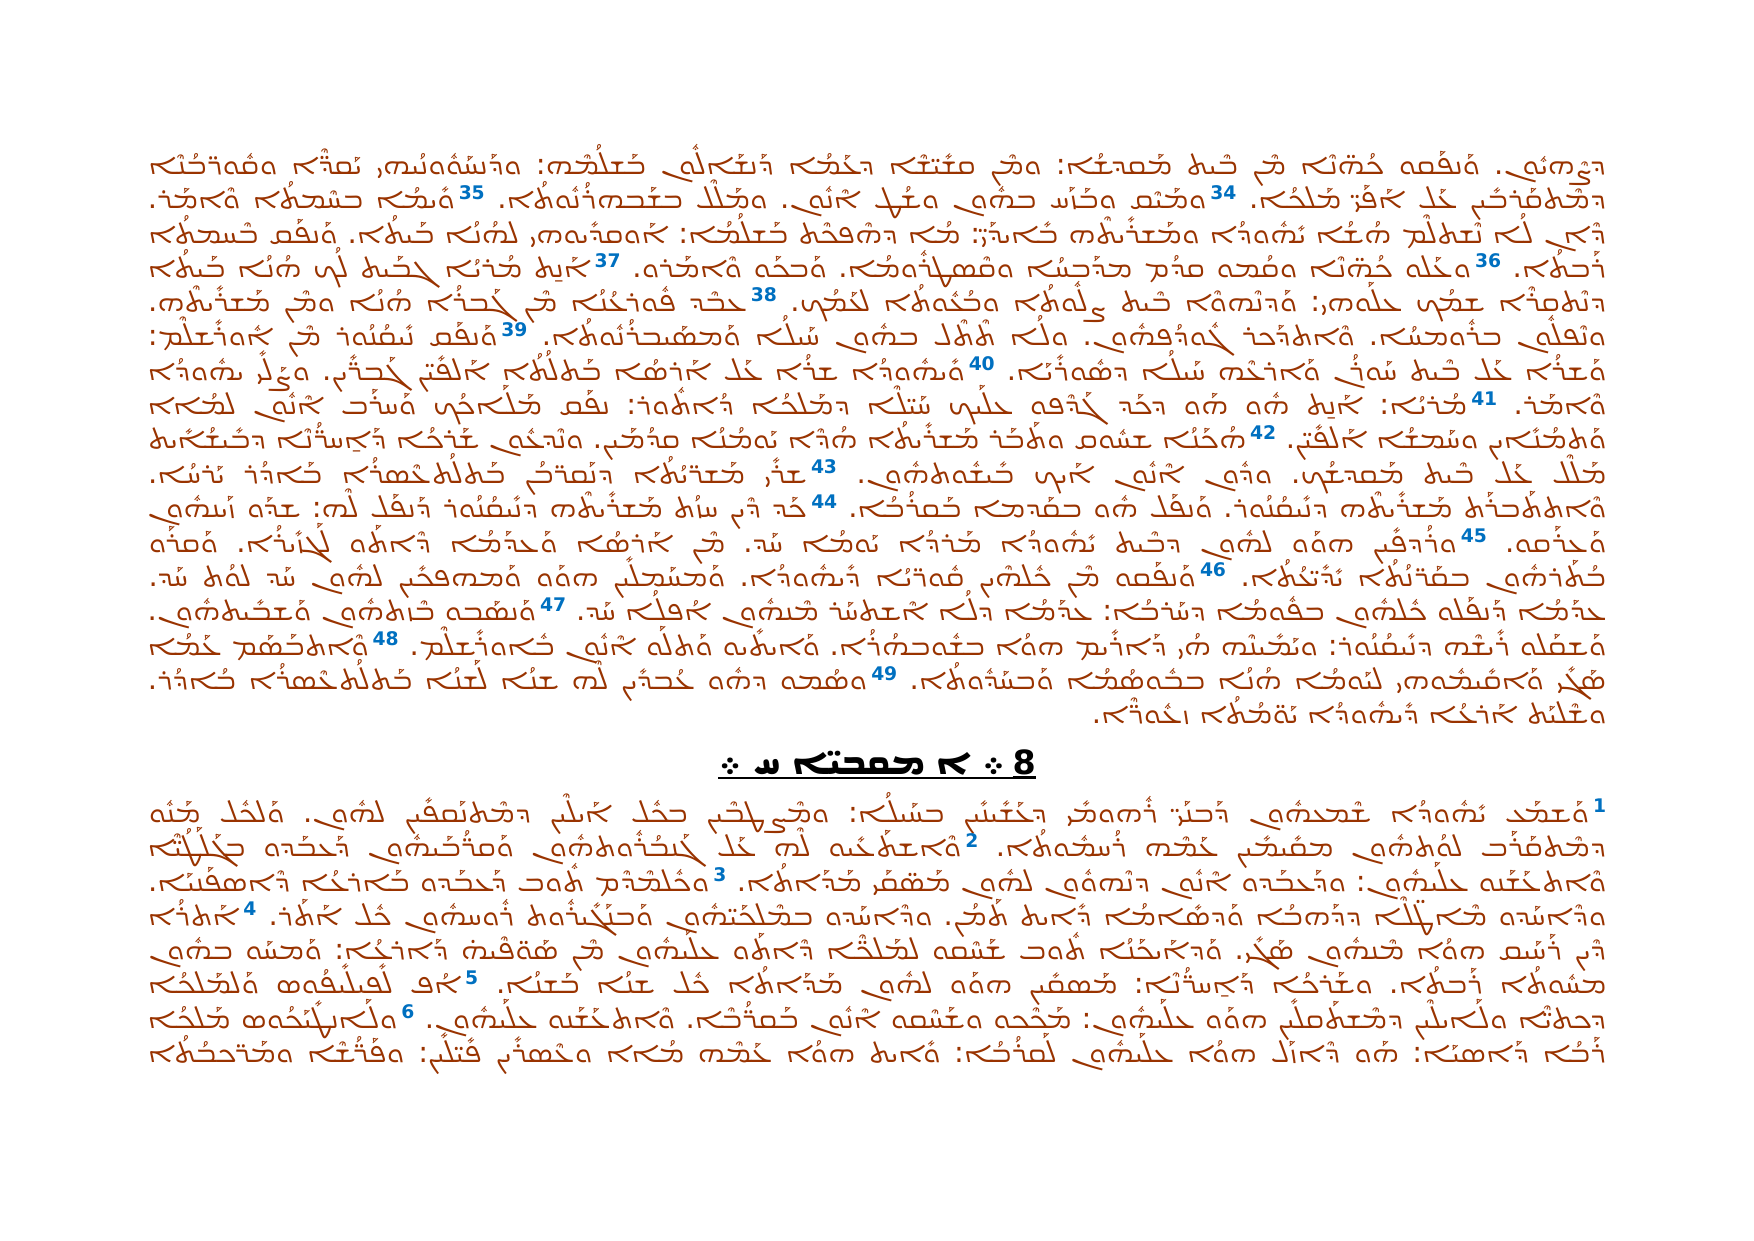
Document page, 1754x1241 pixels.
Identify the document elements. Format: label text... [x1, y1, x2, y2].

text 1 ܘܰܫܡܰܥ ܝܺܗܽܘܕܳܐ ܫܶܡܥܗܽܘܢ ܕܰܒܢܰܝ̈ ܪܽܗܘܡܺܝ ܕܥܰܫܺܝܢܺܝܢ ܒܚܰܝܠܳܐ: ܘܡܶܨܛܒܶܝܢ ܒܟܽܠ ܐܰܝܠܶܝܢ ܕܡܶܬܢܰܩܦܺܝܢ ܠܗܽܘܢ. ܘܰܠܟܽܠ ܡܰܢܽܘ ܕܡܶܬܩܰܪܰܒ ܠܘܳܬܗܽܘܢ ܡܩܺܝܡܺܝܢ ܥܰܡܶܗ ܪܳܚܡܽܘܬܳܐ. 2 ܘܶܐܫܬܰܥܺܝܘ ܠܶܗ ܥܰܠ ܓܰܢܒܳܪܽܘܬܗܽܘܢ ܘܰܩܪ̈ܳܒܰܝܗܽܘܢ ܕܰܥܒܰܕܘ ܒܓܰܠܰܛܳܝ̈ܶܐ ܘܶܐܬܥܰܫܰܢܘ ܥܠܰܝܗܽܘܢ: ܘܕܰܥܒܰܕܘ ܐܶܢܽܘܢ ܕܢܶܗܘܽܘܢ ܠܗܽܘܢ ܡܰܣ̈ܩܰܝ ܡܰܕܰܐܬܳܐ. 3 ܘܟܽܠܡܶܕܶܡ ܬܽܘܒ ܕܰܥܒܰܕܘ ܒܰܐܪܥܳܐ ܕܶܐܣܦܰܢܝܰܐ. ܘܕܶܐܚܰܕܘ ܡܶܐܛ̈ܠܶܐ ܕܕܰܗܒܳܐ ܘܰܕܣܺܐܡܳܐ ܕܺܐܝܬ ܬܰܡܳܢ. ܘܕܶܐܚܰܕܘ ܒܡܶܠܟܰܝ̈ܗܽܘܢ ܘܰܒܢܰܓܺܝܪܽܘܬ ܪܽܘܚܗܽܘܢ ܟܽܠ ܐܰܬܰܪ. 4 ܐܰܬܪܳܐ ܕܶܝܢ ܪܰܚܰܝܩ ܗܘܳܐ ܡܶܢܗܽܘܢ ܣܰܓܺܝ. ܘܰܕܐܰܝܟܰܢܳܐ ܬܽܘܒ ܫܰܚܶܩܘ ܠܡܰܠܟ̈ܶܐ ܕܶܐܬܰܘ ܥܠܰܝܗܽܘܢ ܡܶܢ ܣܰܘ̈ܦܶܝܗ̇ ܕܰܐܪܥܳܐ: ܘܰܡܚܰܘ ܒܗܽܘܢ ܡܚܽܘܬܳܐ ܪܰܒܬܳܐ. ܘܫܰܪܟܳܐ ܕܰܐ̱ܚܪ̈ܳܢܶܐ: ܡܰܣܩܺܝܢ ܗܘܰܘ ܠܗܽܘܢ ܡܰܕܰܐܬܳܐ ܟܽܠ ܫܢܳܐ ܒܰܫܢܳܐ. 5 ܐܳܦ ܠܺܦܝܠܺܝܦܳܘܣ ܘܰܠܡܰܠܟܳܐ ܕܟܬܝ̈ܶܐ ܘܠܰܐܝܠܶܝܢ ܕܡܶܫܬܰܩܠܺܝܢ ܗܘܰܘ ܥܠܰܝܗܽܘܢ: ܡܰܟܶܟܘ ܘܫܰܚܶܩܘ ܐܶܢܽܘܢ ܒܰܩܪ̈ܳܒܶܐ. ܘܶܐܬܥܰܫܰܢܘ ܥܠܰܝܗܽܘܢ. 6 ܘܠܰܐܢܛܺܝܰܟܳܘܣ ܡܰܠܟܳܐ ܪܰܒܳܐ ܕܰܐܣܝܰܐ: ܗܰܘ ܕܶܐܙܰܠ ܗܘܳܐ ܥܠܰܝܗܽܘܢ ܠܰܩܪܳܒܳܐ: ܘܺܐܝܬ ܗܘܳܐ ܥܰܡܶܗ ܡܳܐܐ ܘܥܶܣܪܺܝܢ ܦܺܝ̈ܠܺܝܢ: ܘܦܰܪ̈ܳܫܶܐ ܘܡܰܪ̈ܟܒܳܬܳܐ ܘܚܰܝܠܳܐ ܣܰܓܺܝܐܳܐ ܘܥܰܫܺܝܢܳܐ: ܫܰܚܩܽܘܗ̇ ܠܟܽܠܳܗ̇ ܡܰܫܪܺܝܬܶܗ. 7 ܘܠܶܗ ܐܰܚܕܽܘܗܝ ܟܰܕ ܚܰܝ. ܘܰܐܩܺܝܡ ܕܰܗܘܳܐ ܡܰܣܶܩ ܠܗܽܘܢ ܗܽܘ ܘܡܰܠ̈ܟܶܐ ܕܡܶܢ ܒܳܬܪܶܗ ܡܰܕܰܐܬܳܐ ܪܰܒܬܳܐ ܒܟܽܠ ܫܢܳܐ ܒܰܫܢܳܐ. ܘܕܰܗܘܰܘ ܝܳܗܒܺܝܢ ܗܡܰܝܖ̈ܶܐ ܘܦܽܘܪ̈ܫܳܢܶܐ. 8 ܘܠܰܐܪܥܳܐ ܕܗܶܢܕܽܘ ܘܰܕܡܳܕܰܝ ܘܰܕܠܘܕܝܐ: ܡܶܢ ܐܰܪ̈ܥܳܬܶܗ ܐܰܪ̈ܥܳܬܳܐ ܓܰܒ̈ܝܳܬܳܐ. ܘܟܰܕ ܢܣܰܒ ܐܶܢܶܝܢ ܡܶܢܶܗ: ܝܰܗܒ ܐܶܢܶܝܢ ܠܐܘܡܢܝܘܣ ܡܰܠܟܳܐ. 9 ܘܟܰܕ ܬܽܘܒ ܨܒܰܘ ܕܢܺܐܬܽܘܢ ܡܶܢ ܗܰܠܶܣ ܕܢܶܥܛܽܘܢ ܘܢܶܓܡܪܽܘܢ ܐܶܢܽܘܢ. 10 ܘܶܐܬܝܰܕܥܰܬ ܠܗܽܘܢ ܡܶܠܬܳܐ: ܫܰܕܰܪ ܥܠܰܝܗܽܘܢ ܠܚܰܕ ܡܶܢ ܐܶܣܛܖ̈ܰܛܺܝܓܶܐ: ܘܰܐܩܪܶܒ ܥܰܡܗܽܘܢ. ܘܰܢܦܰܠܘ ܡܶܢܗܽܘܢ ܩܛܺܝ̈ܠܶܐ ܣܰܓܺܝ̈ܐܶܐ. ܘܰܫܒܰܘ ܢܶܫܰܝ̈ܗܽܘܢ ܘܰܒܢܰܝ̈ܗܽܘܢ: ܘܒܰܙܘ ܐܶܢܽܘܢ. ܘܶܐܚܰܕܘ ܘܶܐܬܥܰܫܰܢܘ ܥܰܠ ܐܰܪܥܗܽܘܢ. ܘܣܰܚܶܦܘ ܚܶܣܢܰܝ̈ܗܽܘܢ: ܘܫܰܥܒܶܕܘ ܐܶܢܽܘܢ ܥܕܰܡܳܐ ܠܝܰܘܡܳܐ ܗܳܢܳܐ. 11 ܘܰܠܫܰܪܟܳܐ ܕܡܰܠܟ̈ܘܳܬܳܐ ܘܰܠܓܳܙܪ̈ܳܬܳܐ. ܘܰܚܕܳܐ ܙܒܰܢ ܠܟܽܠ ܐܰܝܠܶܝܢ ܕܩܳܝܡܺܝܢ ܗܘܰܘ ܠܽܘܩܒܰܠܗܽܘܢ: ܡܚܰܒܠܺܝܢ ܗܘܰܘ ܠܗܽܘܢ ܘܒܳܙܺܝܢ ܘܫܳܒܶܝܢ. ܘܰܡܫܰܥܒܕܺܝܢ ܗܘܰܘ ܠܗܽܘܢ ܠܥܰܒܕܽܘܬܳܐ. 12 ܥܰܡ ܪ̈ܳܚܡܰܝܗܽܘܢ ܕܶܝܢ ܘܥܰܡ ܐܶܝܠܶܝܢ ܕܰܡܚܺܝܢܺܝܢ ܗܘܰܘ ܨܶܐܕܰܝܗܽܘܢ: ܢܳܛܪܺܝܢ ܗܘܰܘ ܪܳܚܡܽܘܬܳܐ. ܘܶܐܚܰܕܘ ܘܶܐܬܥܰܫܰܢܘ ܥܰܠ ܡܰܠܟ̈ܶܐ ܕܪܰܚܺܝܩܺܝܢ ܘܩܰܪܺܝܒܺܝܢ. ܘܟܽܠ ܕܫܳܡܥܺܝܢ ܗܘܰܘ ܫܶܡܥܽܘܢ ܡܶܬܬܙܺܝܥܺܝܢ ܗܘܰܘ ܡܶܢܗܽܘܢ. ܘܰܠܟܽܠ ܡܰܢܽܘ ܕܨܳܒܶܝܢ ܗܘܰܘ ܕܰܢܥܰܕܪܽܘܢ ܘܢܰܡܠܟܽܘܢ ܡܰܡܠܶܟ ܗܘܳܐ. 13 ܘܰܠܟܽܠ ܡܰܢܽܘ ܕܨܳܒܶܝܢ ܗܘܰܘ ܕܰܢܡܰܟܟܽܘܢ ܡܡܰܟܟܺܝܢ ܗܘܰܘ. ܘܶܐܬܬܪܺܝܡܘ ܘܶܐܬܥܰܫܰܢܘ ܣܰܓܺܝ. 14 ܘܰܒܗܳܠܶܝܢ ܟܽܠܗܶܝܢ ܠܳܐ ܩܛܰܪ ܐܳܦܠܳܐ ܚܰܕ ܡܶܢܗܽܘܢ ܬܳܓܳܐ. ܘܠܳܐ ܐܶܬܟܰܣܺܝ ܐܰܪ̈ܓܘܳܢܶܐ ܐܰܝܟ ܕܢܶܬܪܰܘܪܰܒ ܒܗܽܘܢ. 15 ܘܰܥܒܰܕܘ ܠܗܽܘܢ ܒܶܝܬ ܒܽܘܠܳܐ. ܘܟܽܠ ܝܽܘܡ ܡܶܬܡܰܠܟܺܝܢ ܗܘܰܘ ܬܠܳܬ ܡܳܐܐ ܘܥܶܣܪܺܝܢ ܓܰܒܪ̈ܺܝܢ ܐܰܟܚܕܳܐ ܒܢܰܝ̈ ܡܰܠܟܳܐ. ܘܡܶܬܚܰܫܒܺܝܢ ܗܘܰܘ ܕܰܐܝܟܰܢܳܐ ܢܺܐܨܦܽܘܢ ܘܰܢܕܰܒܪܽܘܢ ܠܥܰܡܳܐ. 16 ܘܡܰܫܠܡܺܝܢ ܗܘܰܘ ܪܺܝܫܳܢܽܘܬܳܐ ܠܚܰܕ ܓܰܒܪܳܐ ܒܫܰܢܬܳܐ. ܘܗܽܘ ܦܳܩܶܕ ܗܘܳܐ ܘܡܶܫܬܰܠܰܛ ܥܰܠ ܟܽܠܳܗ̇ ܐܰܪܥܗܽܘܢ. ܘܟܽܠܗܽܘܢ ܡܶܫܬܰܡܥܺܝܢ ܗܘܰܘ ܠܚܰܕ ܓܰܒܪܳܐ. ܘܠܳܐ ܐܺܝܬ ܗܘܳܐ ܒܰܝܢܳܬܗܽܘܢ ܚܣܳܡܳܐ ܘܠܳܐ ܪܶܛܢܳܐ. 17 ܘܰܓܒܳܐ ܝܺܗܽܘܕܳܐ ܠܐܶܘܦܠܺܝܡܳܘܣ ܒܪܶܗ ܕܝܽܘܚܳܢܳܢ ܒܰܪ ܐܰܩܽܘܣ: ܘܠܺܐܝܳܣܽܘܢ ܒܪܶܗ. ܘܫܰܕܰܪ ܐܶܢܽܘܢ ܠܪܽܗܘܡܺܝ: ܕܰܢܩܺܝܡܽܘܢ ܥܰܡܗܽܘܢ ܪܳܚܡܽܘܬܳܐ ܘܥܽܘܕܪܳܢܳܐ. 18 ܘܰܕܢܶܣܒܽܘܢ ܡܶܢܗܽܘܢ ܢܺܝܪܳܐ. ܡܶܛܽܠ ܕܡܰܠܟܽܘܬܳܐ ܕܝܘ̈ܢܳܝܶܐ ܡܫܰܥܒܕܳܐ ܗܘܳܬ ܠܺܝܣܪܳܐܶܝܠ ܠܥܰܒܕܽܘܬܳܐ. 19 ܘܶܐܙܰܠܘ ܕܶܒܝܬ ܐܶܘܦܠܺܝܡܳܘܣ ܠܪܽܗܘܡܺܝ. ܐܽܘܪܚܳܐ ܕܶܝܢ ܪܰܒܳܐ ܗܘܳܬ ܣܰܓܺܝ. ܘܥܰܠܘ ܠܒܶܝܬ ܒܽܘܠܳܐ ܕܺܝܠܗܽܘܢ. ܘܰܥܢܰܘ ܘܶܐܡܰܪܘ ܠܗܽܘܢ. 20 ܝܺܗܽܘܕܳܐ ܡܰܩܒܰܝ ܘܰܐܚܰܘ̈ܗܝ ܘܥܰܡܳܐ ܕܺܝܗܽܘܕܳܝ̈ܶܐ ܫܰܕܪܽܘܢ ܠܘܳܬܟܽܘܢ. ܠܰܡܩܳܡܽܘ ܥܰܡܟܽܘܢ ܥܽܘܕܪܳܢܳܐ ܘܪܳܚܡܽܘܬܳܐ. ܘܰܕܬܶܟܬܒܽܘܢ ܠܰܢ ܖ̈ܰܚܡܰܝܟܽܘܢ ܘܰܡܥܰܕܪܳܢܽܘܬܟܽܘܢ. 21 ܘܫܶܦܪܰܬ ܡܶܠܬܳܐ ܒܥܰܝܢܰܝ̈ܗܽܘܢ. 22 ܘܗܳܢܰܘ ܦܶܚܡܳܐ ܕܶܐܓܰܪܬܳܐ ܕܰܟܬܰܒܘ ܒܦܰܢܩܺܝܬܳܐ ܕܰܢܚܳܫܳܐ: ܘܫܰܕܰܪ ܠܽܐܘܪܺܫܠܶܡ: ܕܬܶܗܘܶܐ ܠܘܳܬܗܽܘܢ ܠܥܽܘܗܕܳܢܳܐ ܕܪܳܚܡܽܘܬܳܐ ܘܰܕܥܽܘܕܪܳܢܳܐ ܘܕܰܫܠܳܡܳܐ. 23 ܫܰܦܺܝܪ ܢܶܗܘܶܐ ܠܪ̈ܽܗܘܡܳܝܶܐ ܘܰܠܥܰܡܳܐ ܕܺܝܗܽܘܕܳܝ̈ܶܐ: ܒܰܝܡܳܐ ܘܰܒܝܰܒܫܳܐ ܠܥܳܠܰܡ. ܘܪܽܘܡܚܳܐ ܘܰܒܥܶܠܕܒܳܒܳܐ ܢܶܬܪܰܚܰܩ ܡܶܢܗܽܘܢ. 24 ܐܶܢ ܕܶܝܢ ܢܩܽܘܡ ܩܪܳܒܳܐ ܥܰܠ ܪ̈ܽܗܘܡܳܝܶܐ ܠܽܘܩܕܰܡ ܐܰܘ ܥܰܠ ܡܥܰܕܪ̈ܳܢܰܝܗܽܘܢ: ܐܰܘ ܥܰܠ ܟܽܠ ܐܰܝܟܳܐ ܕܰܡܫܰܠܛܺܝܢ. 25 ܢܺܐܬܶܐ ܠܥܽܘܕܪܳܢܗܽܘܢ ܥܰܡܳܐ ܕܺܝܗܽܘܕܳܝ̈ܶܐ. ܐܰܟܡܳܐ ܕܫܳܐܶܠ ܙܰܒܢܳܐ ܒܠܶܒܳܐ ܡܰܠܝܳܐ. 26 ܘܠܰܒܥܶܠܕܒܳܒ̈ܶܐ ܕܡܰܩܪܒܺܝܢ ܥܰܡܗܽܘܢ: ܠܳܐ ܢܶܬܠܽܘܢ ܠܗܽܘܢ ܢܒܺܐܫܳܐ. ܘܢܶܟܠܽܘܢ ܡܶܢܗܽܘܢ ܚܶܛ̈ܶܐ ܘܙܰܝܢܳܐ: ܘܟܶܣܦܳܐ ܘܶܐܠܦ̈ܶܐ: ܐܰܝܟ ܕܫܳܦܰܪ ܠܪ̈ܽܗ̱ܘܡܳܝܶܐ. ܘܢܶܛܪܽܘܢ ܢܛܽܘܪ̈ܳܬܗܽܘܢ ܟܰܕ ܡܶܕܶܡ ܠܳܐ ܢܶܣܒܽܘܢ ܡܶܢܗܽܘܢ. 27 ܘܶܐܢ ܕܶܝܢ ܠܥܰܡܳܐ ܕܺܝܗܽܘܕܳܝ̈ܶܐ ܢܶܓܕܰܫ ܠܽܘܩܕܰܡ ܩܪܳܒܳܐ: ܢܶܬܟܰܬܫܽܘܢ ܘܰܢܥܰܕܪܽܘܢ ܐܶܢܽܘܢ ܒܢܰܝ̈ ܪܽܗ̱ܘܡܺܝ ܡܶܢ ܟܽܠܳܗ̇ ܢܰܦܫܗܽܘܢ: ܐܰܝܟ ܡܳܐ ܕܙܰܒܢܳܐ ܫܳܐܶܠ. 28 ܘܠܰܐܝܠܶܝܢ ܕܡܶܬܟܰܬܫܺܝܢ ܘܡܰܩܪܒܺܝܢ ܥܰܡܗܽܘܢ: ܠܳܐ ܢܶܬܠܽܘܢ ܚܶܛ̈ܶܐ ܘܙܰܝܢܳܐ ܘܟܶܣܦܳܐ ܘܶܐܠܦ̈ܶܐ: ܐܰܝܟ ܕܫܳܦܰܪ ܠܰܒܢܰܝ̈ ܪܽܗ̱ܘܡܺܝ. ܘܢܶܛܪܽܘܢ ܢܛܽܘܪ̈ܳܬܗܽܘܢ ܟܰܕ ܡܶܕܶܡ ܠܳܐ ܢܶܣܒܽܘܢ ܡܶܢܗܽܘܢ ܕܠܳܐ ܒܢܶܟܠܳܐ. 29 ܐܰܝܟ ܗܳܠܶܝܢ ܡ̈ܶܠܶܐ ܐܰܩܺܝܡܘ ܒܢܰܝ ܪܽܗ̱ܘܡܺܝ ܥܰܡ ܟܢܶܫܳܐ ܕܺܝܗܽܘܕܳܝ̈ܶܐ. 30 ܐܶܢ ܕܶܝܢ ܡܶܢ ܒܳܬܰܪ ܡ̈ܶܠܶܐ ܗܳܠܶܝܢ: ܕܢܶܨܒܽܘܢ ܗܳܠܶܝܢ ܠܡܶܒܨܰܪ ܐܰܘ ܠܡܰܘܣܳܦܽܘ: ܢܶܥܒܕܽܘܢ ܟܽܠ ܕܫܳܦܰܪ ܠܬܰܪܥܺܝܬܗܽܘܢ. ܘܟܽܠ ܕܰܢܒܰܨܪܽܘܢ ܐܰܘ ܕܢܰܘܣܦܽܘܢ: ܢܶܗܘܶܐ ܫܰܠܺܝܛ ܠܗܽܘܢ. 31 ܘܥܰܠ ܒܺܝ̈ܫܳܬܳܐ ܕܶܝܢ ܕܰܥܒܰܕ ܨܶܐܕܰܝܟܽܘܢ ܕܺܡܰܛܪܺܝܳܘܣ ܡܰܠܟܳܐ: ܟܬܰܒܢ ܘܰܫܠܰܚܢ ܠܶܗ: ܕܰܠܡܳܢܳܐ ܐܰܘܩܰܪܬ ܘܰܐܥܫܶܢܬ ܢܺܝܪܳܟ ܥܰܠ ܪ̈ܳܚܡܰܝܢ ܘܰܡܥܰܕܪ̈ܳܢܰܝܢ ܝܽܗܘܕܳܝ̈ܶܐ. 32 ܐܶܢ ܗܳܟܺܝܠ ܬܽܘܒ ܢܩܰܒܠܽܘܢ ܥܠܰܝܟ: ܢܶܥܒܶܕ ܠܗܽܘܢ ܬܒܰܥܬܳܐ ܘܕܺܝܢܳܐ ܘܢܰܩܪܶܒ ܥܰܡܳܟ ܒܝܰܡܳܐ ܘܰܒܝܰܒܫܳܐ. [148, 795, 1606, 1069]
text 8 ܀ ܐ ܡܩܒܝ̈ܐ ܚ ܀ [148, 743, 1606, 783]
text 1 ܒܰܫܢܰܬ ܡܳܐܐ ܘܚܰܡܫܺܝܢ ܘܰܚܕܳܐ. ܢܦܰܩ ܕܺܡܰܛܪܺܝܳܘܣ ܒܰܪ ܣܶܠܶܘܩܽܘܣ ܡܶܢ ܪܽܘܡܺܝ. ܘܰܣܠܶܩ ܒܐ̱ܢܳܫ̈ܳܐ ܙܥܽܘܖ̈ܶܐ ܥܰܠ ܡܕܺܝ̈ܢܳܬܳܐ ܕܥܰܠ ܣܦܳܖ̈ܰܝ ܝܰܡܳܐ. ܘܰܐܡܠܶܟ ܬܰܡܳܢ. 2 ܘܰܗܘܳܐ ܟܰܕ ܥܳܐܶܠ ܗܘܳܐ ܠܒܶܝܬ ܡܰܠܟܽܘܬܳܐ ܕܰܐܒܳܗܰܘ̈ܗܝ: ܐܶܚܰܕܘ ܚܰܝ̈ܠܶܐ ܠܰܐܢܛܺܝܰܟܳܘܣ ܘܰܠܠܽܘܣܺܝܳܐ ܕܢܰܣܩܽܘܢ ܐܶܢܽܘܢ ܠܘܳܬܶܗ. 3 ܘܶܐܬܝܰܕܥܰܬ ܠܶܗ ܨܒܽܘܬܳܐ. ܘܶܐܡܰܪ ܠܳܐ ܬܚܰܘܽܢܳܢܝ ܐܰܦܰܝ̈ܗܽܘܢ. 4 ܘܩܰܛܶܠܘ ܐܶܢܽܘܢ ܚܰܝ̈ܠܶܐ. ܘܺܝܬܶܒ ܕܺܝܡܶܛܪܺܝܳܘܣ ܥܰܠ ܟܽܘܪܣܝܳܐ ܕܡܰܠܟܽܘܬܶܗ. 5 ܘܶܐܬܰܘ ܠܘܳܬܶܗ ܟܽܠܗܽܘܢ ܓܰܒܖ̈ܶܐ ܥܰܘ̈ܳܠܶܐ ܘܖ̈ܰܫܺܝܥܶܐ ܡܶܢ ܝܺܣܪܳܐܶܝܠ. ܘܶܐܠܩܺܝܡܳܘܣ ܗܘܳܐ ܗܘܳܐ ܡܕܰܒܪܳܢܗܽܘܢ. ܕܨܳܒܶܐ ܗܘܳܐ ܕܢܶܗܘܶܐ ܪܰܒ ܟܳܗ̈ܢܶܐ. 6 ܘܶܐܟܰܠ ܩܰܪ̈ܨܰܘܗܝ ܕܥܰܡܳܐ ܩܕܳܡ ܡܰܠܟܳܐ. ܘܶܐܡܰܪ ܐܰܘܒܶܕ ܝܺܗܽܘܕܳܐ ܘܰܐܚܰܘ̈ܗܝ ܠܪ̈ܳܚܡܰܝܟ. ܘܠܰܢ ܒܰܕܪܽܘܢ ܡܶܢ ܐܰܪܥܳܐ. 7 ܘܗܳܫܳܐ ܫܰܕܰܪ ܓܰܒܪܳܐ ܐܰܝܢܳܐ ܕܰܡܗܰܝܡܰܢ ܠܳܟ: ܘܢܺܐܙܰܠ ܘܢܶܚܙܶܐ ܟܽܠܶܗ ܐܰܒܕܳܢܳܐ ܕܰܥܒܰܕ ܒܰܢ ܘܒܰܐܪܥܶܗ ܕܡܰܠܟܳܐ. ܕܰܐܝܟܰܢܳܐ ܫܰܢܶܩ ܐܶܢܽܘܢ ܘܰܠܟܽܠܗܽܘܢ ܡܥܰܕܪ̈ܳܢܰܝܗܽܘܢ. 8 ܘܰܓܒܳܐ ܡܰܠܟܳܐ ܠܒܺܝܟܪܺܝܳܘܣ ܪܳܚܡܶܗ. ܕܰܡܫܰܠܰܛ ܗܘܳܐ ܒܗܰܘ ܥܶܒܪܶܗ ܕܰܢܗܪܳܐ. ܘܪܰܒܳܐ ܗܘܳܐ ܘܰܡܗܰܝܡܢܳܐ ܒܡܰܠܟܽܘܬܶܗ. 9 ܘܫܰܕܪܶܗ ܠܶܗ ܘܠܶܐܠܩܺܝܡܳܘܣ ܪܰܫܺܝܥܳܐ. ܘܰܐܩܺܝܡ ܠܶܗ ܟܳܗܢܽܘܬܳܐ. ܘܦܰܩܕܶܗ ܕܢܶܥܒܶܕ ܦܽܘܪܥܳܢܳܐ ܒܰܒܢܰܝ̈ ܝܺܣܪܳܐܶܝܠ. 10 ܘܰܫܩܰܠܘ ܘܶܐܬܰܘ ܠܰܐܪܥܳܐ ܕܺܝܗܽܘܕܳܐ ܒܚܰܝܠܳܐ ܣܰܓܺܝܐܳܐ. ܘܫܰܕܰܪܘ ܡܰܠܰܐܟ̈ܶܐ ܠܘܳܬ ܝܺܗܽܘܕܳܐ ܘܰܐܚܰܘ̈ܗܝ: ܒܡ̈ܶܠܶܐ ܕܰܫܠܰܡܳܐ ܒܢܶܟܠܳܐ. 11 ܘܚܳܪܘ ܘܶܐܣܬܰܟܰܠܘ ܒܡܶܠܰܝ̈ܗܽܘܢ. ܚܙܰܘ ܓܶܝܪ ܕܶܐܬܰܘ ܠܘܳܬܗܽܘܢ ܒܚܰܝܠܳܐ ܪܰܒܳܐ. 12 ܘܶܐܬܟܰܢܰܫܘ ܠܘܳܬ ܐܶܠܩܺܝܡܳܘܣ ܘܒܺܝܟܪܺܝܳܘܣ ܟܢܽܘܫܬܳܐ ܕܣܳܦܖ̈ܶܐ ܠܡܶܦܩܰܕ ܘܰܠܡܳܒܥܳܐ ܟܺܐܢܽܘܬܳܐ. 13 ܘܩܰܕܡܳܝ̈ܶܐ ܐܺܝܬܰܝܗܽܘܢ ܗܘܰܘ ܡܫܰܒܚܳܢ̈ܶܐ ܒܰܒܢܰܝ̈ ܝܺܣܪܳܐܶܝܠ: ܘܒܳܥܶܝܢ ܗܘܰܘ ܡܶܢܗܽܘܢ ܫܠܳܡܳܐ. 14 ܐܶܡܰܪܘ ܓܶܝܪ ܕܓܰܒܪܳܐ ܟܳܗܢܳܐ ܐܶܬܳܐ ܡܶܢ ܙܰܪܥܶܗ ܕܰܐܗܪܽܘܢ ܥܰܡ ܚܰܝܠܳܐ. ܘܠܳܐ ܡܰܒܐܶܫܺܝܢ ܠܰܢ. 15 ܘܡܰܠܶܠ ܥܰܡܗܽܘܢ ܡ̈ܶܠܶܐ ܕܰܫܠܳܡܳܐ. ܘܺܝܡܳܐ ܠܗܽܘܢ ܘܶܐܡܰܪ. ܕܠܳܐ ܢܶܒܥܶܐ ܘܠܳܐ ܢܶܬܚܰܫܰܒ ܒܺܝܫܬܳܐ ܘܰܠܪ̈ܳܚܡܰܝܟܽܘܢ. 16 ܘܗܰܝܡܢܽܘܗܝ ܘܶܐܚܰܕ ܡܶܢܗܽܘܢ ܫܬܺܝܢ ܓܰܒܪ̈ܺܝܢ: ܘܩܰܛܶܠ ܐܶܢܽܘܢ ܒܚܰܕ ܝܰܘܡܳܐ ܐܰܝܟ ܡܶܠܬܳܐ ܕܶܐܡܰܪ ܢܒܺܝܳܐ. 17 ܕܒܶܣܪܳܐ ܕܚܰܣܝܰܝ̈ܟ ܘܕܶܡܗܽܘܢ ܐܶܫܰܕܘ ܚܕܳܖ̈ܰܝܗ̇ ܕܽܐܘܪܺܫܠܶܡ ܘܠܳܐ ܐܺܝܬ ܠܗܽܘܢ ܕܩܳܒܰܪ. 18 ܘܢܶܦܠܰܬ ܕܶܚܠܬܗܽܘܢ ܥܰܠ ܟܽܠܶܗ ܥܰܡܳܐ. ܐܶܡܰܪܘ ܓܶܝܪ ܕܠܰܝܬ ܠܗܽܘܢ ܫܪܳܪܳܐ ܘܰܐܦܠܳܐ ܕܺܝܢܳܐ. ܥܒܰܪܘ ܓܶܝܪ ܥܰܠ ܕܺܝܢܳܐ ܘܡܰܘ̈ܡܳܬܳܐ ܘܰܩܝܳܡܳܐ ܕܰܐܩܺܝܡܘ. 19 ܘܰܫܩܰܠ ܒܺܝܟܪܺܝܳܘܣ ܡܶܢ ܐܽܘܪܺܫܠܶܡ. ܘܰܫܪܳܐ ܥܰܠ ܒܶܝܬ ܙܳܪܳܐ. ܘܫܰܕܰܪ ܘܶܐܚܰܕ ܡܶܢ ܐ̱ܢܳܫ̈ܳܐ ܕܰܡܪܰܕܘ ܥܠܰܘܗܝ ܘܳܐܦ ܡܶܢ ܥܰܡܳܐ. ܘܢܰܟܶܣ ܐܶܢܽܘܢ ܥܰܠ ܒܺܪܳܐ ܪܰܒܬܳܐ. 20 ܘܰܐܫܠܶܡ ܐܰܪܥܳܐ ܠܶܐܠܩܺܝܡܳܘܣ ܘܰܫܒܰܩ ܠܘܳܬܶܗ ܚܰܝܠܳܐ ܠܥܽܘܕܪܳܢܶܗ. ܘܶܐܬܳܐ ܒܺܝܟܪܺܝܳܘܣ ܠܘܳܬ ܡܰܠܟܳܐ. 21 ܐܶܠܩܺܝܡܳܘܣ ܕܶܝܢ ܡܶܬܟܰܬܰܫ ܗܘܳܐ ܥܰܠ ܪܰܒܽܘܬ ܟܳܗܢܽܘܬܳܐ. 22 ܘܶܐܬܟܰܢܰܫܘ ܠܘܳܬܶܗ ܟܽܠܗܽܘܢ ܐܰܝܠܶܝܢ ܕܫܳܓܫܺܝܢ ܗܘܰܘ ܠܥܰܡܗܽܘܢ. ܘܰܐܚܕܽܘܗ̇ ܠܰܐܪܥܳܐ ܕܺܝܗܽܘܕܳܐ. ܘܰܥܒܰܕܘ ܡܚܽܘܬܳܐ ܪܰܒܬܳܐ ܒܺܝܣܪܳܐܶܝܠ. 23 ܘܰܚܙܳܐ ܝܺܗܽܘܕܳܐ ܠܟܽܠܳܗ̇ ܒܺܝܫܬܳܐ ܕܰܥܒܰܕ ܐܶܠܩܺܝܡܳܘܣ ܘܰܐܝܠܶܝܢ ܕܥܰܡܶܗ ܒܰܒܢܰܝ̈ ܝܺܣܪܳܐܶܝܠ ܝܰܬܺܝܪ ܡܶܢ ܥܰܡ̈ܡܶܐ. 24 ܘܰܢܦܰܩ ܠܟܽܠܗܽܘܢ ܬܚܽܘ̈ܡܶܝܗ̇ ܕܺܝܗܽܘܕ ܟܰܕ ܚܳܕܪܳܝܢ. ܘܰܥܒܰܕ ܕܺܝܢܳܐ ܒܓܰܒܖ̈ܶܐ ܐܰܝܠܶܝܢ ܕܰܡܪܰܕܘ ܘܶܐܫܬܰܕܰܪܘ ܕܰܢܗܰܠܟܽܘܢ ܒܰܐܪܥܳܐ. 25 ܘܟܰܕ ܕܶܝܢ ܚܙܳܐ ܐܶܠܩܺܝܡܳܘܣ ܕܶܐܬܥܰܫܰܢ ܝܺܗܽܘܕܳܐ ܘܰܐܝܠܶܝܢ ܕܥܰܡܶܗ: ܘܺܝܕܰܥ ܕܠܳܐ ܡܶܫܟܰܚ ܠܰܡܩܳܡ ܩܕܳܡܰܝܗܽܘܢ: ܗܦܰܟ ܠܘܳܬ ܡܰܠܟܳܐ. ܘܶܐܟܰܠ ܩܰܪ̈ܨܰܝܗܽܘܢ ܒܒܺܝ̈ܫܳܬܳܐ ܣܰܓܺܝ̈ܐܳܬܳܐ. 26 ܘܫܰܕܰܪ ܡܰܠܟܳܐ ܕܺܡܰܛܪܺܝܳܘܣ ܠܢܺܝܩܳܢܳܘܪ ܚܰܕ ܡܶܢ ܡܫܰܒ̈ܚܶܐ ܕܪܰܘܪ̈ܒܳܢܰܘܗܝ. ܕܰܒܣܶܢܶܐܬܳܐ ܘܰܒܥܶܠܕܒܳܒܽܘܬܳܐ ܐܺܝܬܰܘܗܝ ܗܘܳܐ ܠܘܳܬ ܝܺܣܪܳܐܶܝܠ. ܘܦܰܩܕܶܗ ܕܢܰܛܥܺܝܘܗܝ ܘܰܢܪܺܝܡܺܝܘܗܝ ܠܥܰܡܳܐ. 27 ܘܶܐܬܳܐ ܢܺܝܩܳܢܳܘܪ ܠܽܐܘܪܺܫܠܶܡ ܒܚܰܝܠܳܐ ܣܰܓܺܝܐܳܐ ܘܫܰܕܰܪ ܠܘܳܬ ܝܺܗܽܘܕܳܐ ܘܰܐܚܰܘ̈ܗܝ ܡ̈ܶܠܶܐ ܕܰܫܠܳܡܳܐ ܒܢܶܟܠܳܐ ܘܶܐܡܰܪ ܠܗܽܘܢ. 28 ܠܳܐ ܬܶܗܘܶܐ ܡܰܨܽܘܬܳܐ ܒܰܝ̈ܢܰܝ ܘܰܠܟܽܘܢ. ܘܶܐܬܺܝܬ ܒܓܰܒܖ̈ܶܐ ܙܥܽܘܖ̈ܶܐ ܕܶܐܚܙܶܐ ܐܰܦܰܝ̈ܟܽܘܢ ܒܰܫܠܳܡܳܐ. 29 ܘܶܐܬܰܘ ܠܘܳܬ ܝܺܗܽܘܕܳܐ ܘܰܫܐܶܠܘ ܒܰܫܠܳܡܳܐ ܚܰܕ ܕܚܰܕ. ܚܰܝ̈ܠܶܐ ܕܶܝܢ ܡܥܰܬܕܺܝܢ ܗܘܰܘ ܕܢܶܚܛܦܽܘܢܳܝܗܝ ܠܺܝܗܽܘܕܳܐ. 30 ܘܶܐܬܝܰܕܥܰܬ ܡܶܠܬܳܐ ܠܺܝܗܺܘܕܳܐ ܕܰܒܢܶܟܠܳܐ ܐܶܬܰܘ ܨܶܐܕܰܘܗܝ. ܘܰܐܪܚܶܩ ܠܶܗ ܡܶܢܶܗ. ܘܬܽܘܒ ܠܳܐ ܨܳܒܶܐ ܗܘܳܐ ܕܢܶܚܙܶܐ ܐܰܦܰܘ̈ܗܝ. 31 ܘܺܝܕܰܥ ܢܺܝܩܳܢܳܘܪ ܕܶܐܬܓܰܠܝܰܬ ܠܳܗ̇ ܡܰܚܫܰܒܬܶܗ. ܘܰܢܦܰܩ ܠܽܐܘܪܥܶܗ ܕܺܝܗܽܘܕܳܐ ܠܽܘܩܒܰܠ ܟܦܰܪ ܫܠܳܡܳܐ. 32 ܘܰܢܦܰܠܘ ܡܶܢ ܓܰܒܖ̈ܶܐ ܕܥܰܡ ܢܺܝܩܳܢܳܘܪ ܐܰܝܟ ܚܰܡܶܫܡܳܐܐ: ܘܰܥܪܰܩܘ ܠܰܡܕܺܝܢܬܶܗ ܕܕܰܘܺܝܕ. 33 ܘܡܶܢ ܒܳܬܰܪ ܡ̈ܶܠܶܐ ܗܳܠܳܝܢ: ܣܠܶܩ ܢܺܝܩܳܢܳܘܪ ܠܛܽܘܪܳܐ ܕܨܶܗܝܽܘܢ. ܘܰܢܦܰܩܘ ܟܳܗ̈ܢܶܐ ܡܶܢ ܒܶܝܬ ܡܰܩܕܫܳܐ: ܘܡܶܢ ܩܫܺܝ̈ܫܶܐ ܕܥܰܡܳܐ ܕܰܢܫܰܐܠܽܘܢ ܒܰܫܠܳܡܶܗ: ܘܕܰܢܚܰܘܽܘܢܳܝܗܝ ܝܰܩܕ̈ܶܐ ܘܩܽܘܪ̈ܒܳܢܶܐ ܕܡܶܬܩܰܪܒܺܝܢ ܥܰܠ ܐܰܦܰܝ̈ ܡܰܠܟܳܐ. 34 ܘܡܰܝܶܩ ܘܒܰܙܰܚ ܒܗܽܘܢ ܘܫܳܛ ܐܶܢܽܘܢ. ܘܡܰܠܶܠ ܒܫܰܒܗܪܳܢܽܘܬܳܐ. 35 ܘܺܝܡܳܐ ܒܚܶܡܬܳܐ ܘܶܐܡܰܪ. ܕܶܐܢ ܠܳܐ ܢܶܫܬܠܶܡ ܗܳܫܳܐ ܝܺܗܽܘܕܳܐ ܘܡܰܫܪܺܝܬܶܗ ܒܺܐܝܕܰܝ̈: ܡܳܐ ܕܗܶܦܟܶܬ ܒܰܫܠܳܡܳܐ: ܐܰܘܩܕܺܝܘܗܝ ܠܗܳܢܳܐ ܒܰܝܬܳܐ. ܘܰܢܦܰܩ ܒܶܚܡܬܳܐ ܪܰܒܬܳܐ. 36 ܘܥܰܠܘ ܟܳܗ̈ܢܶܐ ܘܩܳܡܘ ܩܕܳܡ ܡܕܰܒܚܳܐ ܘܩܶܣܛܪܽܘܡܳܐ. ܘܰܒܟܰܘ ܘܶܐܡܰܪܘ. 37 ܐܰܢ̱ܬ ܡܳܪܝܳܐ ܓܒܰܝܬ ܠܳܟ ܗܳܢܳܐ ܒܰܝܬܳܐ ܕܢܶܬܩܪܶܐ ܫܡܳܟ ܥܠܰܘܗܝ: ܘܰܕܢܶܗܘܶܐ ܒܶܝܬ ܨܠܽܘܬܳܐ ܘܒܳܥܽܘܬܳܐ ܠܥܰܡܳܟ. 38 ܥܒܶܕ ܦܽܘܪܥܳܢܳܐ ܡܶܢ ܓܰܒܪܳܐ ܗܳܢܳܐ ܘܡܶܢ ܡܰܫܪܺܝܬܶܗ. ܘܢܶܦܠܽܘܢ ܒܪܽܘܡܚܳܐ. ܘܶܐܬܕܰܟܪ ܓܽܘܕܳܦܗܽܘܢ. ܘܠܳܐ ܬܶܬܶܠ ܒܗܽܘܢ ܚܰܝܠܳܐ ܘܰܡܣܰܝܒܪܳܢܽܘܬܳܐ. 39 ܘܰܢܦܰܩ ܢܺܝܩܳܢܳܘܪ ܡܶܢ ܐܽܘܪܺܫܠܶܡ: ܘܰܫܪܳܐ ܥܰܠ ܒܶܝܬ ܚܰܘܪܳܢ ܘܰܐܪܥܶܗ ܚܰܝܠܳܐ ܕܣܽܘܪܺܝܰܐ. 40 ܘܺܝܗܽܘܕܳܐ ܫܪܳܐ ܥܰܠ ܐܰܪܣܳܐ ܒܰܬܠܳܬܳܐ ܐܰܠܦܺܝ̈ܢ ܓܰܒܪ̈ܺܝܢ. ܘܨܰܠܺܝ ܝܗܽܘܕܳܐ ܘܶܐܡܰܪ. 41 ܡܳܪܝܳܐ: ܐܰܢ̱ܬ ܗܽܘ ܗܰܘ ܕܟܰܕ ܓܰܕܶܦܘ ܥܠܰܝܟ ܚܰܝ̈ܠܶܐ ܕܡܰܠܟܳܐ ܕܳܐܬܽܘܪ: ܢܦܰܩ ܡܰܠܰܐܟܳܟ ܘܰܚܪܰܒ ܐܶܢܽܘܢ ܠܡܳܐܐ ܘܰܬܡܳܢܺܐܝܢ ܘܚܰܡܫܳܐ ܐܰܠܦܺܝ̈ܢ. 42 ܗܳܟܰܢܳܐ ܫܚܽܘܩ ܘܬܰܒܰܪ ܡܰܫܪܺܝܬܳܐ ܗܳܕܶܐ ܝܰܘܡܳܢܳܐ ܩܕܳܡܰܝܢ. ܘܢܶܕܥܽܘܢ ܫܰܪܟܳܐ ܕܰܐ̱ܚܪ̈ܳܢܶܐ ܕܒܺܝܫܳܐܺܝܬ ܡܰܠܶܠ ܥܰܠ ܒܶܝܬ ܡܰܩܕܫܳܟ. ܘܕܽܘܢ ܐܶܢܽܘܢ ܐܰܝܟ ܒܺܝܫܽܘܬܗܽܘܢ. 43 ܫܪܺܝ ܡܰܫܪ̈ܝܳܬܳܐ ܕܢܰܩܪ̈ܒܳܢ ܒܰܬܠܳܬܥܶܣܪܳܐ ܒܰܐܕܳܪ ܝܰܪܚܳܐ. ܘܶܐܬܬܰܒܪܰܬ ܡܰܫܪܺܝܬܶܗ ܕܢܺܝܩܳܢܳܘܪ. ܘܰܢܦܰܠ ܗܽܘ ܒܩܰܕܡܐ ܒܰܩܪܳܒܳܐ. 44 ܟܰܕ ܕܶܝܢ ܚܙܳܬ ܡܰܫܪܺܝܬܶܗ ܕܢܺܝܩܳܢܳܘܪ ܕܰܢܦܰܠ ܠܶܗ: ܫܕܰܘ ܙܰܝܢܗܽܘܢ ܘܰܥܪܰܩܘ. 45 ܘܪܳܕܦܺܝܢ ܗܘܰܘ ܠܗܽܘܢ ܕܒܶܝܬ ܝܺܗܽܘܕܳܐ ܡܰܪܕܳܐ ܝܰܘܡܳܐ ܚܰܕ. ܡܶܢ ܐܰܪܣܳܐ ܘܰܥܕܰܡܳܐ ܕܶܐܬܰܘ ܠܰܓܙܺܝܪܳܐ. ܘܰܩܪܰܘ ܒܳܬܰܪܗܽܘܢ ܒܩܰܪ̈ܢܳܬܳܐ ܝܺܕܺܝ̈ܥܳܬܳܐ. 46 ܘܰܢܦܰܩܘ ܡܶܢ ܟܽܠܗܶܝܢ ܩܽܘܪ̈ܝܳܐ ܕܺܝܗܽܘܕܳܐ. ܘܰܡܚܰܡܠܺܝܢ ܗܘܰܘ ܘܰܡܗܦܟܺܝܢ ܠܗܽܘܢ ܚܰܕ ܠܘܳܬ ܚܰܕ. ܥܕܰܡܳܐ ܕܰܢܦܰܠܘ ܟܽܠܗܽܘܢ ܒܦܽܘܡܳܐ ܕܚܰܪܒܳܐ: ܥܕܰܡܳܐ ܕܠܳܐ ܐܶܫܬܚܰܪ ܡܶܢܗܽܘܢ ܐܳܦܠܳܐ ܚܰܕ. 47 ܘܰܢܣܰܒܘ ܒܶܙܬܗܽܘܢ ܘܰܫܒܺܝܬܗܽܘܢ. ܘܰܫܩܰܠܘ ܪܺܝܫܶܗ ܕܢܺܝܩܳܢܳܘܪ: ܘܝܰܡܺܝܢܶܗ ܗܳܝ ܕܰܐܪܺܝܡ ܗܘܳܐ ܒܫܽܘܒܗܳܪܳܐ. ܘܰܐܝܬܺܝܘ ܘܰܬܠܰܘ ܐܶܢܽܘܢ ܒܽܐܘܪܺܫܠܶܡ. 48 ܘܶܐܬܒܰܣܰܡ ܥܰܡܳܐ ܣܰܓܺܝ ܘܰܐܩܺܝܡܽܘܗܝ ܠܝܰܘܡܳܐ ܗܳܢܳܐ ܒܒܽܘܣܳܡܳܐ ܘܰܒܚܰܕܽܘܬܳܐ. 49 ܘܣܳܡܘ ܕܗܽܘ ܥܳܒܕܺܝܢ ܠܶܗ ܫܢܳܐ ܠܰܫܢܳܐ ܒܰܬܠܳܬܥܶܣܪܳܐ ܒܳܐܕܳܪ. ܘܫܶܠܝܰܬ ܐܰܪܥܳܐ ܕܺܝܗܽܘܕܳܐ ܝܰܘ̈ܡܳܬܳܐ ܙܥܽܘܖ̈ܶܐ. [148, 148, 1606, 731]
